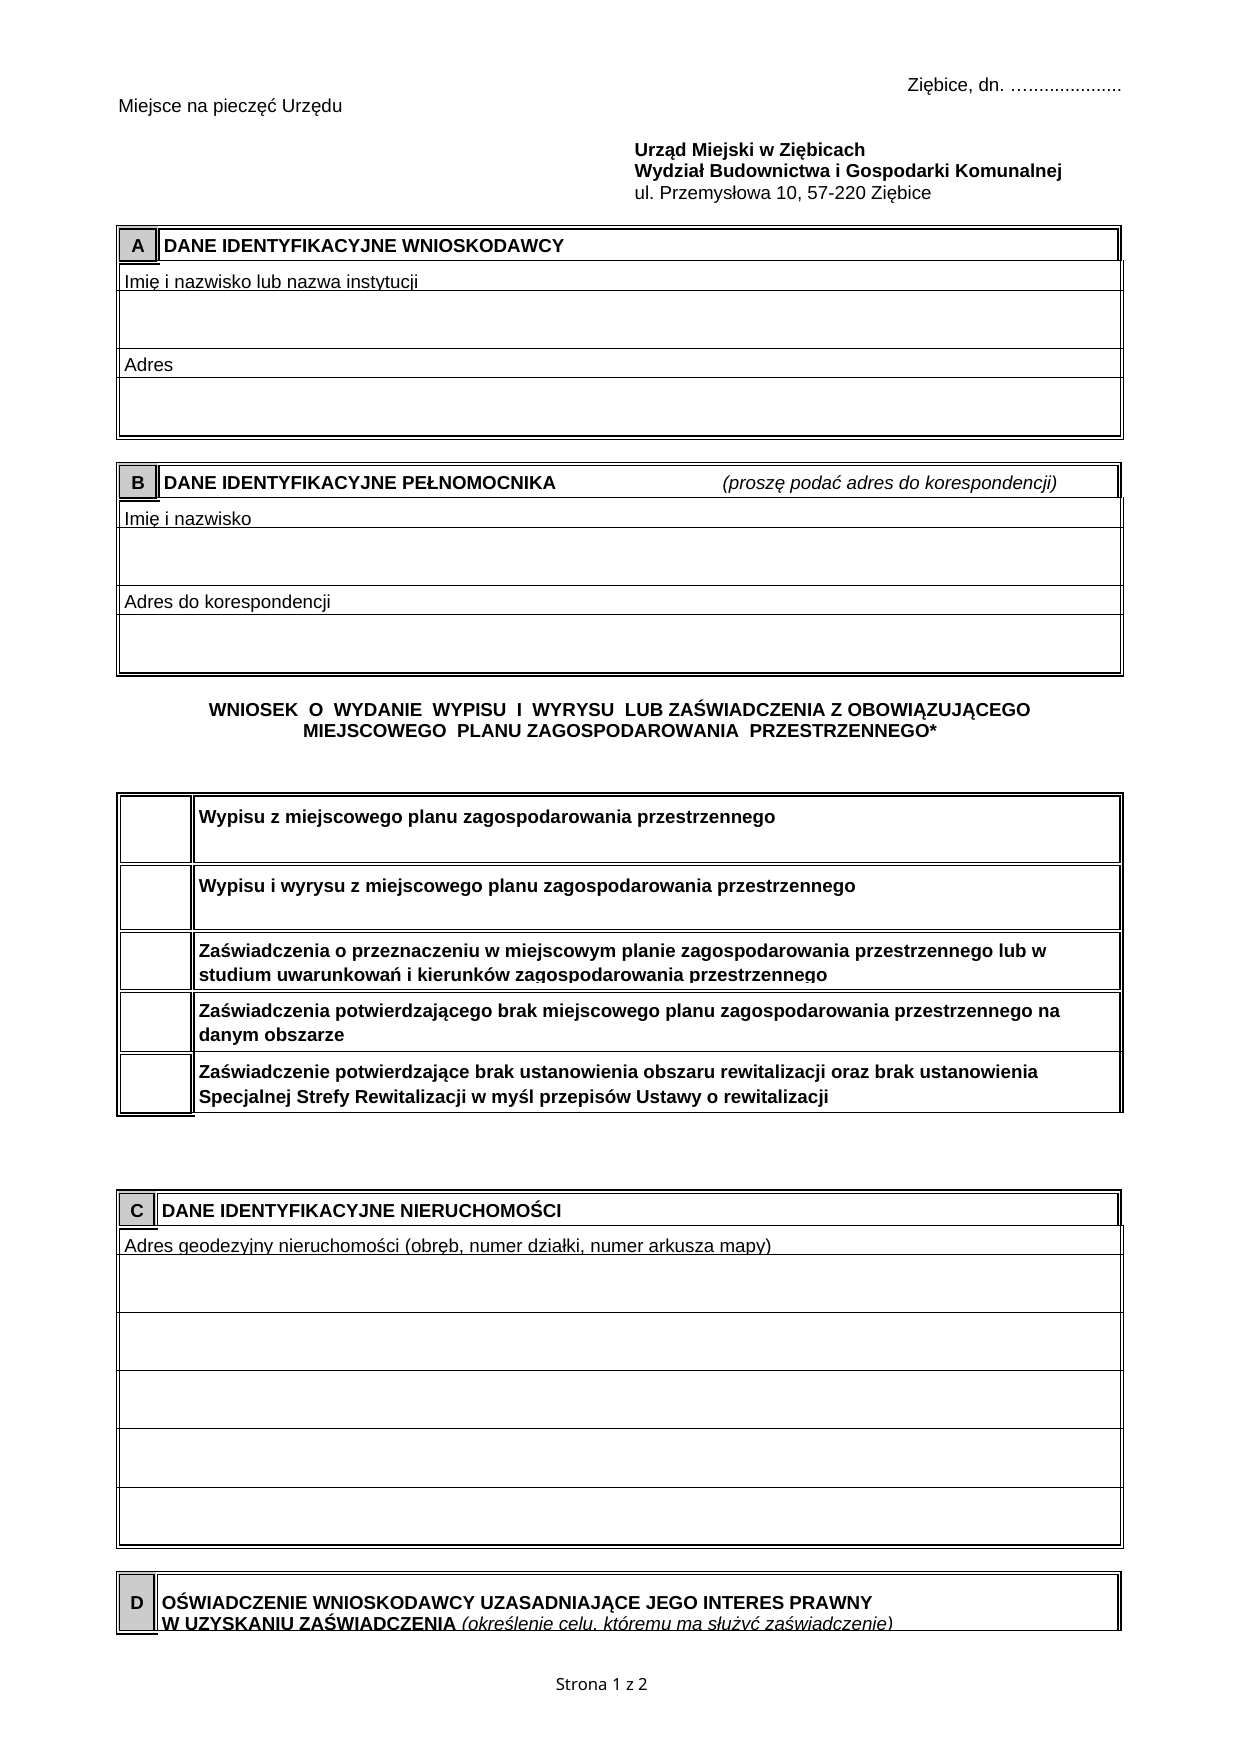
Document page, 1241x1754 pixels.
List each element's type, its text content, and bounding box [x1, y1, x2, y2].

table_cell Imię i nazwisko [118, 498, 1120, 527]
table_header (proszę podać adres do korespondencji) [717, 466, 1117, 497]
table_cell [120, 1488, 1120, 1544]
table_cell Imię i nazwisko lub nazwa instytucji [118, 261, 1120, 290]
table_cell [120, 1255, 1120, 1312]
table_cell Adres [120, 349, 1120, 377]
table_cell Adres geodezyjny nieruchomości (obręb, numer działki, numer arkusza mapy) [118, 1226, 1120, 1254]
table_cell [121, 866, 190, 929]
table_cell [120, 291, 1120, 348]
table_cell [120, 378, 1120, 435]
table_cell [121, 933, 190, 989]
table_cell [120, 615, 1120, 672]
table_cell [120, 1313, 1120, 1370]
table_header B [120, 466, 155, 497]
table_header DANE IDENTYFIKACYJNE WNIOSKODAWCY [160, 230, 1117, 260]
text Urząd Miejski w Ziębicach [634, 138, 1122, 160]
table_cell [121, 993, 190, 1051]
table_header Wypisu z miejscowego planu zagospodarowania przestrzennego [195, 797, 1119, 861]
table_header C [120, 1194, 153, 1225]
table_cell Wypisu i wyrysu z miejscowego planu zagospodarowania przestrzennego [195, 866, 1119, 929]
text Wydział Budownictwa i Gospodarki Komunalnej [634, 160, 1122, 182]
table_header DANE IDENTYFIKACYJNE PEŁNOMOCNIKA [160, 466, 717, 497]
table_cell [120, 1371, 1120, 1428]
table_header D [120, 1575, 153, 1630]
table_cell [120, 1429, 1120, 1486]
table_header OŚWIADCZENIE WNIOSKODAWCY UZASADNIAJĄCE JEGO INTERES PRAWNY W UZYSKANIU ZAŚWIADCZENIA (określenie celu, któremu ma służyć zaświadczenie) [158, 1575, 1117, 1630]
text ul. Przemysłowa 10, 57-220 Ziębice [561, 182, 1122, 203]
text WNIOSEK O WYDANIE WYPISU I WYRYSU LUB ZAŚWIADCZENIA Z OBOWIĄZUJĄCEGO [118, 698, 1122, 720]
table_header A [120, 230, 155, 260]
text Ziębice, dn. ….................. [782, 74, 1122, 95]
table_header DANE IDENTYFIKACYJNE NIERUCHOMOŚCI [158, 1194, 1117, 1225]
table_cell Zaświadczenia o przeznaczeniu w miejscowym planie zagospodarowania przestrzennego lub w studium uwarunkowań i kierunków zagospodarowania przestrzennego [195, 933, 1119, 989]
table_cell Zaświadczenia potwierdzającego brak miejscowego planu zagospodarowania przestrzennego na danym obszarze [195, 993, 1119, 1051]
table_cell Zaświadczenie potwierdzające brak ustanowienia obszaru rewitalizacji oraz brak ustanowienia Specjalnej Strefy Rewitalizacji w myśl przepisów Ustawy o rewitalizacji [195, 1052, 1119, 1112]
text MIEJSCOWEGO PLANU ZAGOSPODAROWANIA PRZESTRZENNEGO* [118, 720, 1122, 742]
table_cell Adres do korespondencji [120, 586, 1120, 614]
table_cell [121, 1055, 190, 1112]
table_header [121, 797, 190, 861]
text Miejsce na pieczęć Urzędu [118, 95, 1122, 117]
table_cell [120, 528, 1120, 584]
